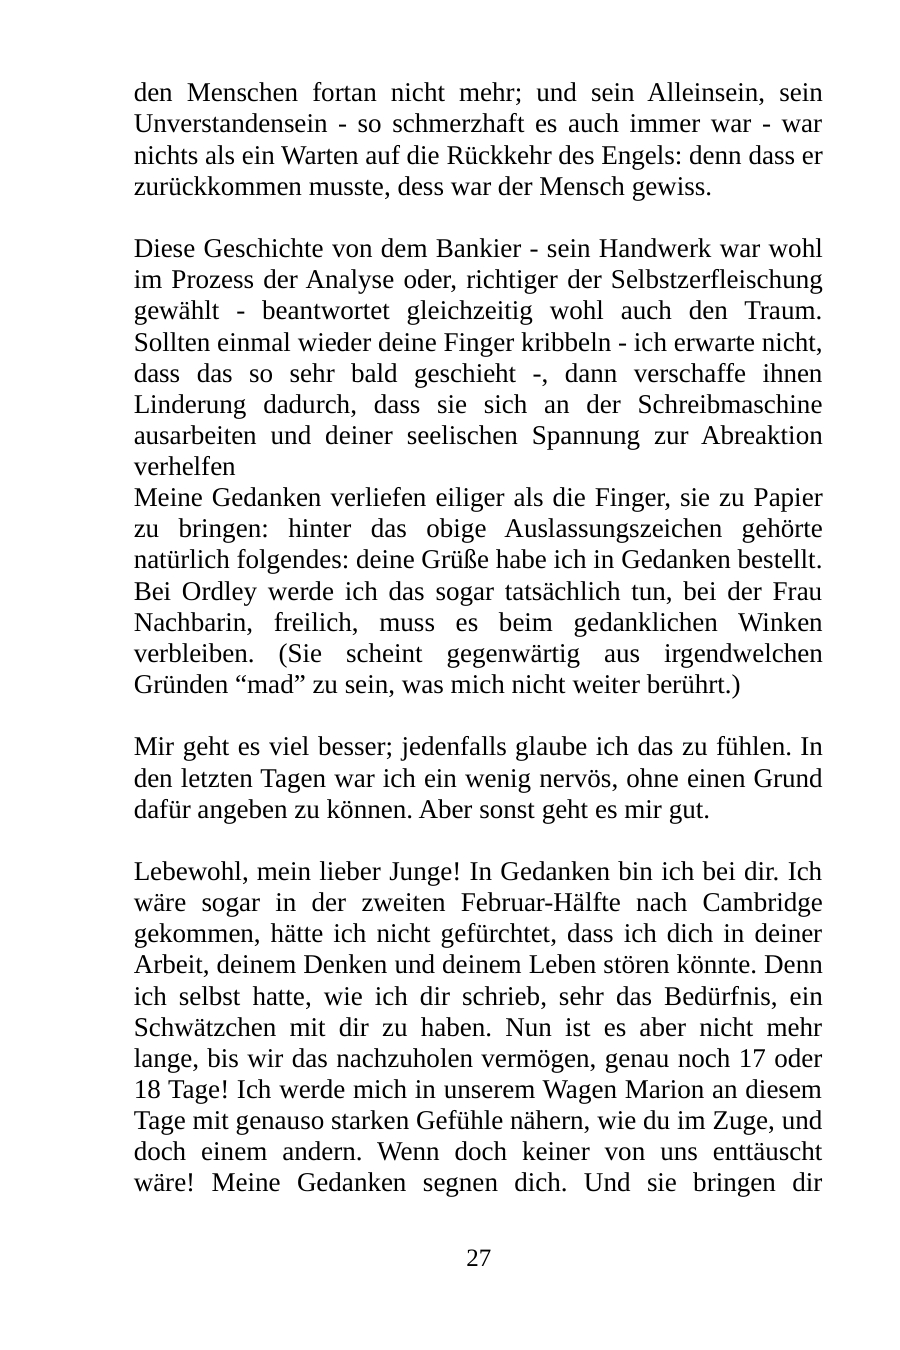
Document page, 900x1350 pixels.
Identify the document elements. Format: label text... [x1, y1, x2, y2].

text den Menschen fortan nicht mehr; und sein Alleinsein, sein Unverstandensein - so schmerzhaft es auch immer war - war nichts als ein Warten auf die Rückkehr des Engels: denn dass er zurückkommen musste, dess war der Mensch gewiss. [133, 76, 823, 201]
text Meine Gedanken verliefen eiliger als die Finger, sie zu Papier zu bringen: hinter das obige Auslassungszeichen gehörte natürlich folgendes: deine Grüße habe ich in Gedanken bestellt. Bei Ordley werde ich das sogar tatsächlich tun, bei der Frau Nachbarin, freilich, muss es beim gedanklichen Winken verbleiben. (Sie scheint gegenwärtig aus irgendwelchen Gründen “mad” zu sein, was mich nicht weiter berührt.) [133, 481, 823, 699]
text Diese Geschichte von dem Bankier - sein Handwerk war wohl im Prozess der Analyse oder, richtiger der Selbstzerfleischung gewählt - beantwortet gleichzeitig wohl auch den Traum. Sollten einmal wieder deine Finger kribbeln - ich erwarte nicht, dass das so sehr bald geschieht -, dann verschaffe ihnen Linderung dadurch, dass sie sich an der Schreibmaschine ausarbeiten und deiner seelischen Spannung zur Abreaktion verhelfen [133, 232, 823, 481]
text Mir geht es viel besser; jedenfalls glaube ich das zu fühlen. In den letzten Tagen war ich ein wenig nervös, ohne einen Grund dafür angeben zu können. Aber sonst geht es mir gut. [133, 731, 823, 824]
text Lebewohl, mein lieber Junge! In Gedanken bin ich bei dir. Ich wäre sogar in der zweiten Februar-Hälfte nach Cambridge gekommen, hätte ich nicht gefürchtet, dass ich dich in deiner Arbeit, deinem Denken und deinem Leben stören könnte. Denn ich selbst hatte, wie ich dir schrieb, sehr das Bedürfnis, ein Schwätzchen mit dir zu haben. Nun ist es aber nicht mehr lange, bis wir das nachzuholen vermögen, genau noch 17 oder 18 Tage! Ich werde mich in unserem Wagen Marion an diesem Tage mit genauso starken Gefühle nähern, wie du im Zuge, und doch einem andern. Wenn doch keiner von uns enttäuscht wäre! Meine Gedanken segnen dich. Und sie bringen dir [133, 855, 823, 1198]
